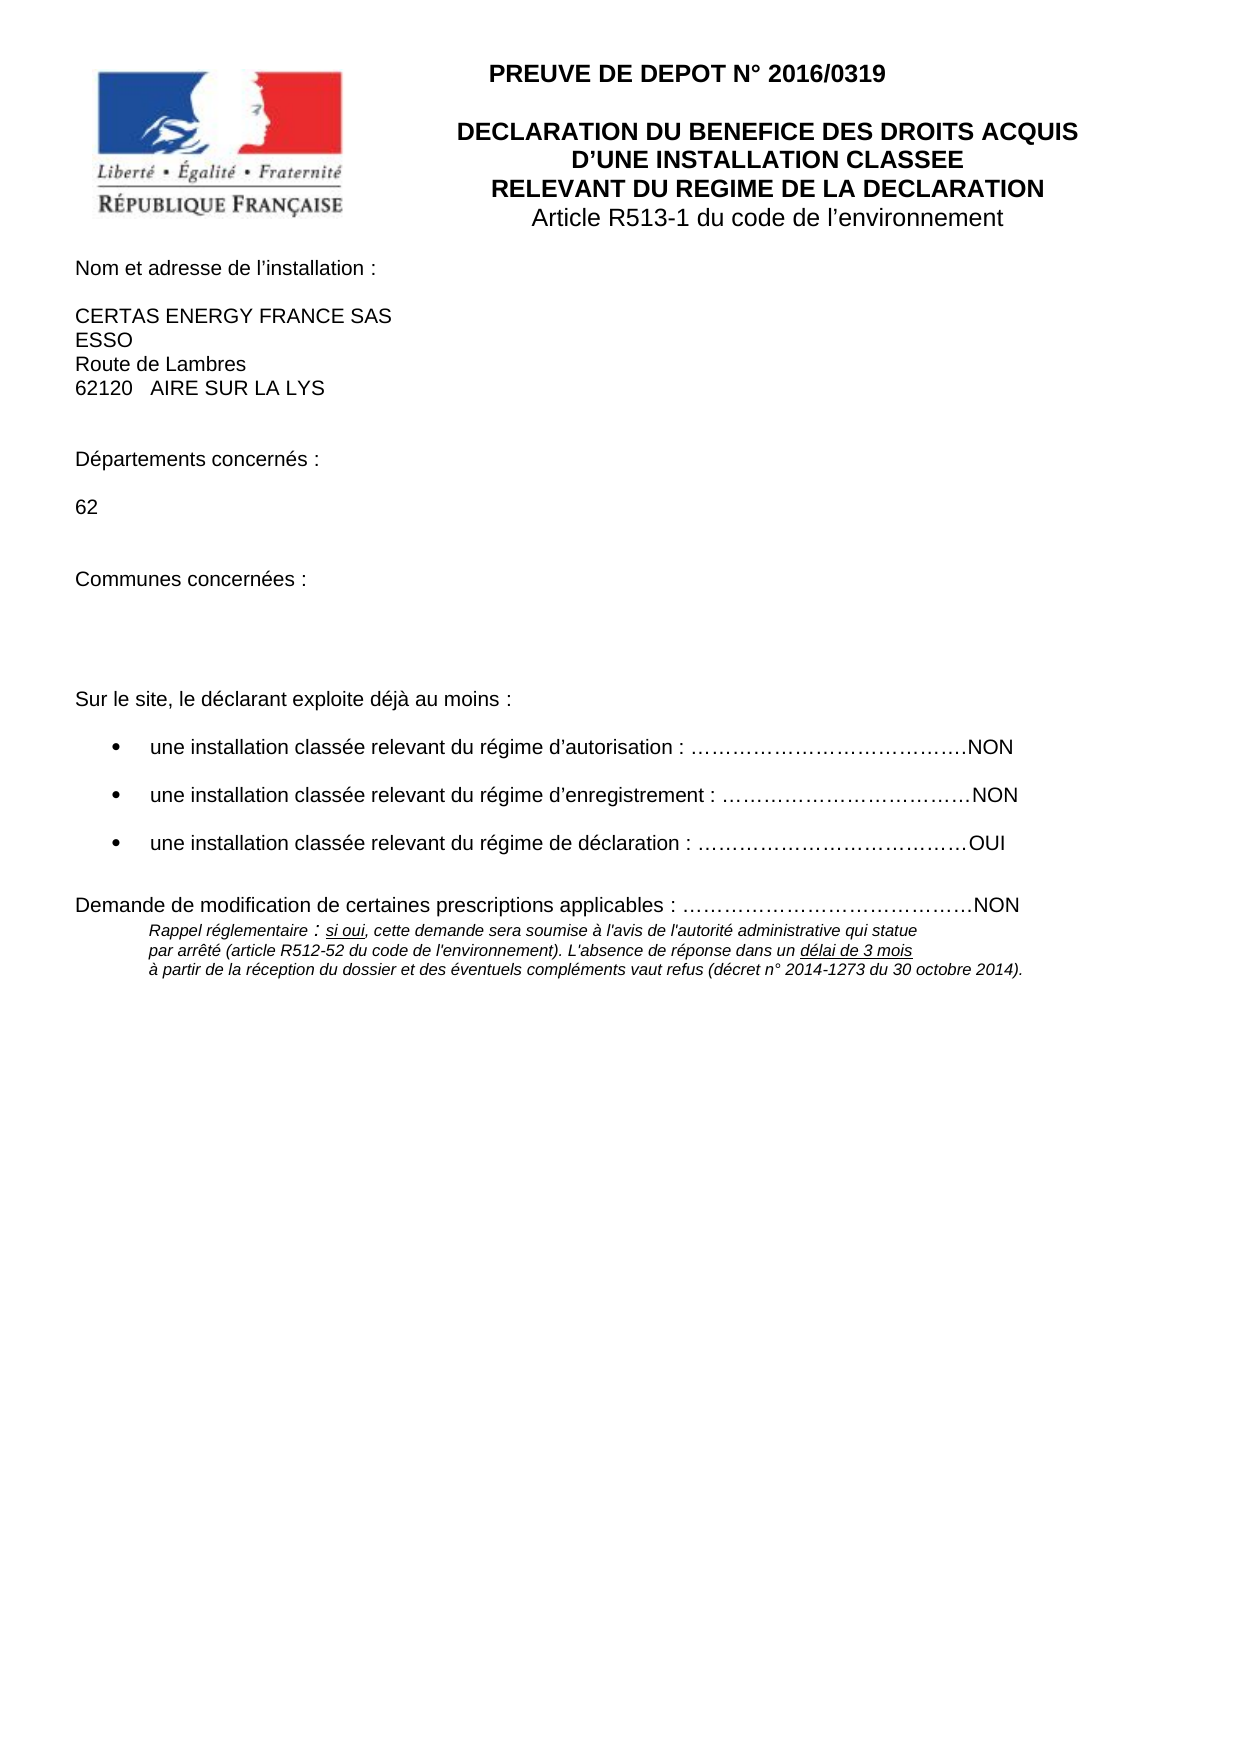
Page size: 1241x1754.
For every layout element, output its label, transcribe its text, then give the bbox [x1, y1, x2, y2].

list une installation classée relevant du régime d’autorisation : ………………………………….NON [112, 735, 1165, 759]
text PREUVE DE DEPOT N° 2016/0319 [488, 59, 1165, 88]
text Demande de modification de certaines prescriptions applicables : ……………………………………NON [75, 893, 1165, 917]
list une installation classée relevant du régime d’enregistrement : ………………………………NON [112, 783, 1165, 807]
text D’UNE INSTALLATION CLASSEE [370, 145, 1165, 174]
picture [92, 69, 349, 219]
text Rappel réglementaire : si oui, cette demande sera soumise à l'avis de l'autorité administrative qui statue [75, 917, 1165, 941]
text 62 [75, 495, 1165, 519]
text Communes concernées : [75, 567, 1165, 591]
text par arrêté (article R512-52 du code de l'environnement). L'absence de réponse dans un délai de 3 mois [75, 941, 1165, 960]
text 62120 AIRE SUR LA LYS [75, 375, 1165, 399]
text [117, 219, 323, 244]
text ESSO [75, 327, 1165, 351]
text RELEVANT DU REGIME DE LA DECLARATION [370, 174, 1165, 203]
list une installation classée relevant du régime de déclaration : …………………………………OUI [112, 831, 1165, 855]
text CERTAS ENERGY FRANCE SAS [75, 303, 1165, 327]
text Sur le site, le déclarant exploite déjà au moins : [75, 687, 1165, 711]
text [117, 57, 323, 69]
text Départements concernés : [75, 447, 1165, 471]
text Route de Lambres [75, 351, 1165, 375]
text Nom et adresse de l’installation : [75, 256, 1165, 279]
subtitle DECLARATION DU BENEFICE DES DROITS ACQUIS [370, 117, 1165, 145]
text Article R513-1 du code de l’environnement [370, 203, 1165, 232]
text à partir de la réception du dossier et des éventuels compléments vaut refus (décret n° 2014-1273 du 30 octobre 2014). [75, 960, 1165, 979]
